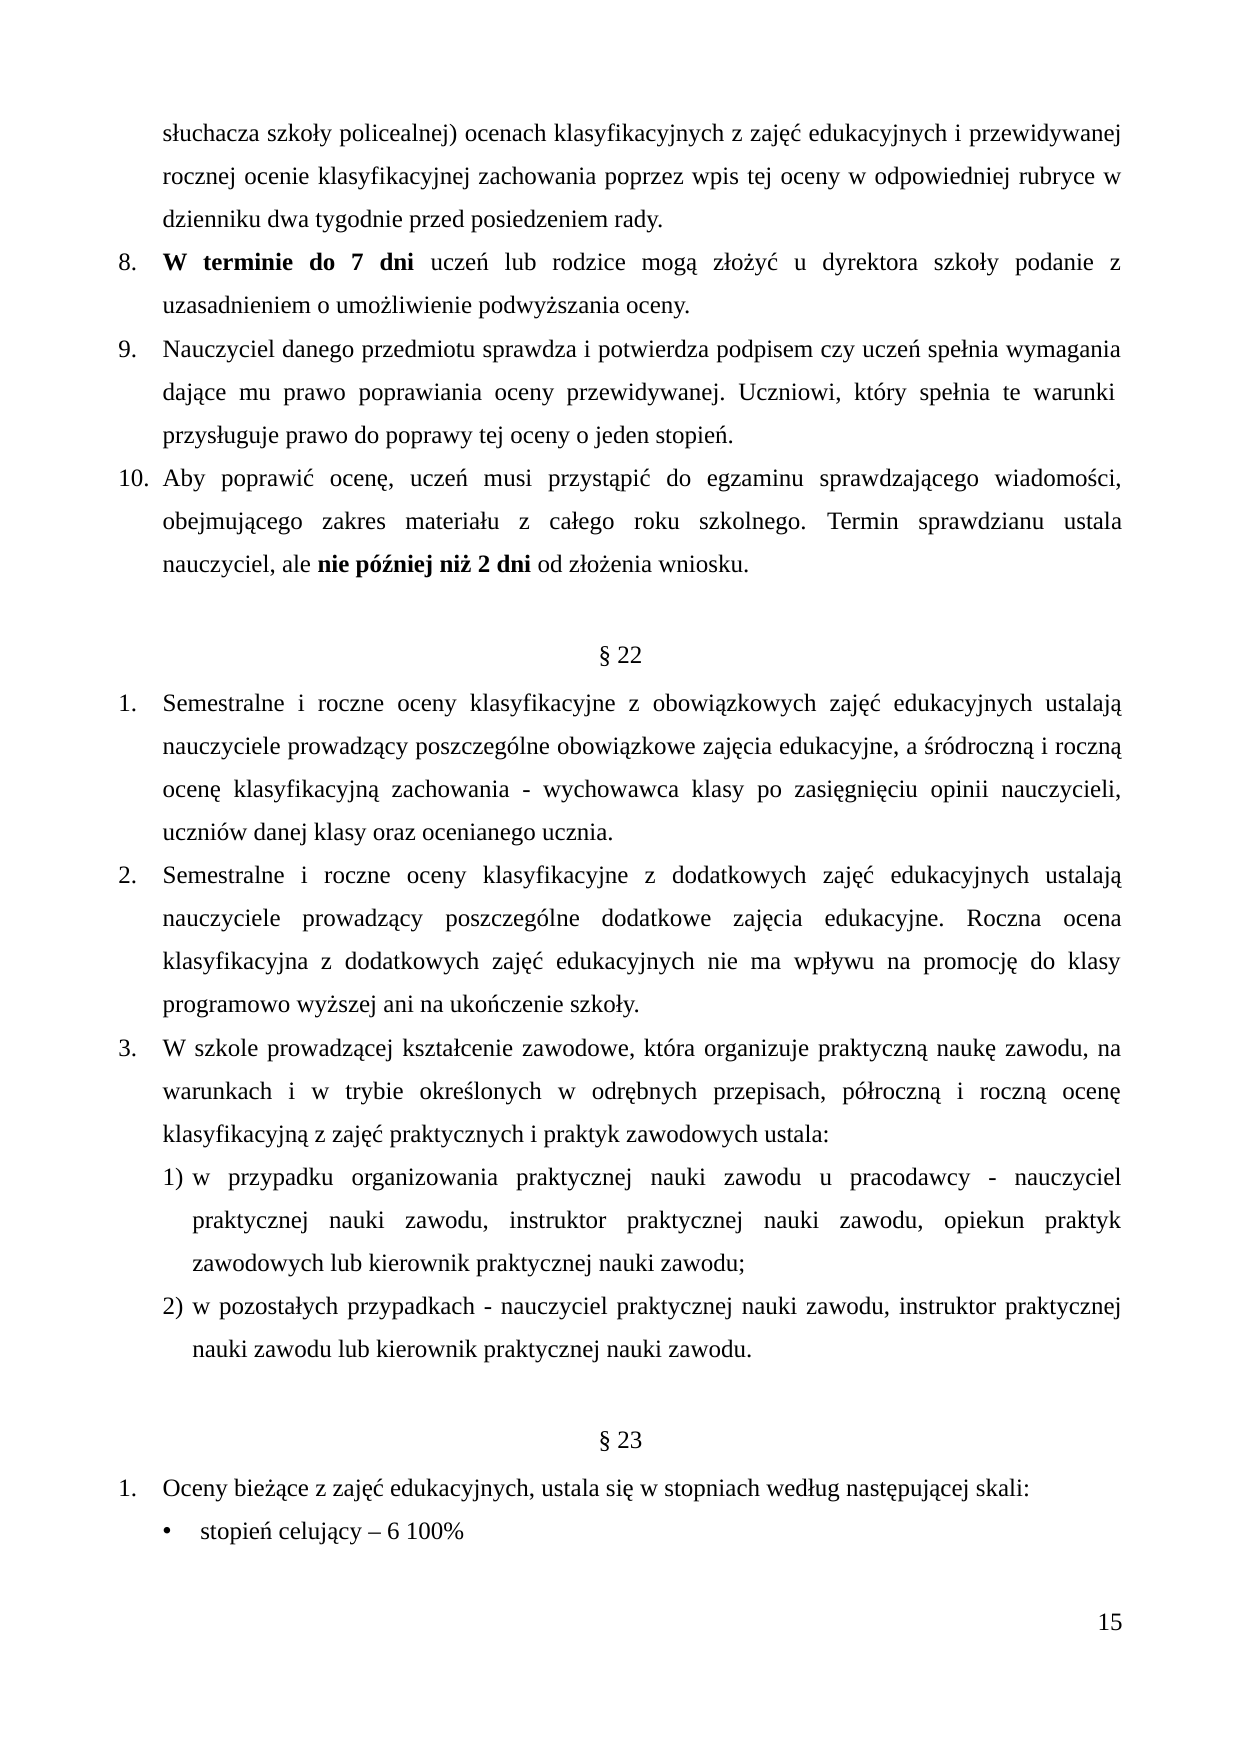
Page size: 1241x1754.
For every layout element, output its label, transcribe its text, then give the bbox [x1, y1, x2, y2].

list Nauczyciel danego przedmiotu sprawdza i potwierdza podpisem czy uczeń spełnia wymagania dające mu prawo poprawiania oceny przewidywanej. Uczniowi, który spełnia te warunki przysługuje prawo do poprawy tej oceny o jeden stopień. [118, 334, 1122, 449]
list Semestralne i roczne oceny klasyfikacyjne z obowiązkowych zajęć edukacyjnych ustalają nauczyciele prowadzący poszczególne obowiązkowe zajęcia edukacyjne, a śródroczną i roczną ocenę klasyfikacyjną zachowania - wychowawca klasy po zasięgnięciu opinii nauczycieli, uczniów danej klasy oraz ocenianego ucznia. [118, 688, 1122, 846]
list § 22 [118, 640, 1122, 669]
list w przypadku organizowania praktycznej nauki zawodu u pracodawcy - nauczyciel praktycznej nauki zawodu, instruktor praktycznej nauki zawodu, opiekun praktyk zawodowych lub kierownik praktycznej nauki zawodu; [162, 1162, 1122, 1277]
list Oceny bieżące z zajęć edukacyjnych, ustala się w stopniach według następującej skali: [118, 1473, 1122, 1502]
list stopień celujący – 6 100% [163, 1516, 1122, 1545]
list w pozostałych przypadkach - nauczyciel praktycznej nauki zawodu, instruktor praktycznej nauki zawodu lub kierownik praktycznej nauki zawodu. [162, 1291, 1122, 1363]
list W terminie do 7 dni uczeń lub rodzice mogą złożyć u dyrektora szkoły podanie z uzasadnieniem o umożliwienie podwyższania oceny. [118, 247, 1122, 319]
list Aby poprawić ocenę, uczeń musi przystąpić do egzaminu sprawdzającego wiadomości, obejmującego zakres materiału z całego roku szkolnego. Termin sprawdzianu ustala nauczyciel, ale nie później niż 2 dni od złożenia wniosku. [118, 463, 1122, 578]
list W szkole prowadzącej kształcenie zawodowe, która organizuje praktyczną naukę zawodu, na warunkach i w trybie określonych w odrębnych przepisach, półroczną i roczną ocenę klasyfikacyjną z zajęć praktycznych i praktyk zawodowych ustala: [118, 1033, 1122, 1148]
list Semestralne i roczne oceny klasyfikacyjne z dodatkowych zajęć edukacyjnych ustalają nauczyciele prowadzący poszczególne dodatkowe zajęcia edukacyjne. Roczna ocena klasyfikacyjna z dodatkowych zajęć edukacyjnych nie ma wpływu na promocję do klasy programowo wyższej ani na ukończenie szkoły. [118, 860, 1122, 1018]
list § 23 [118, 1425, 1122, 1454]
list słuchacza szkoły policealnej) ocenach klasyfikacyjnych z zajęć edukacyjnych i przewidywanej rocznej ocenie klasyfikacyjnej zachowania poprzez wpis tej oceny w odpowiedniej rubryce w dzienniku dwa tygodnie przed posiedzeniem rady. [118, 118, 1122, 233]
